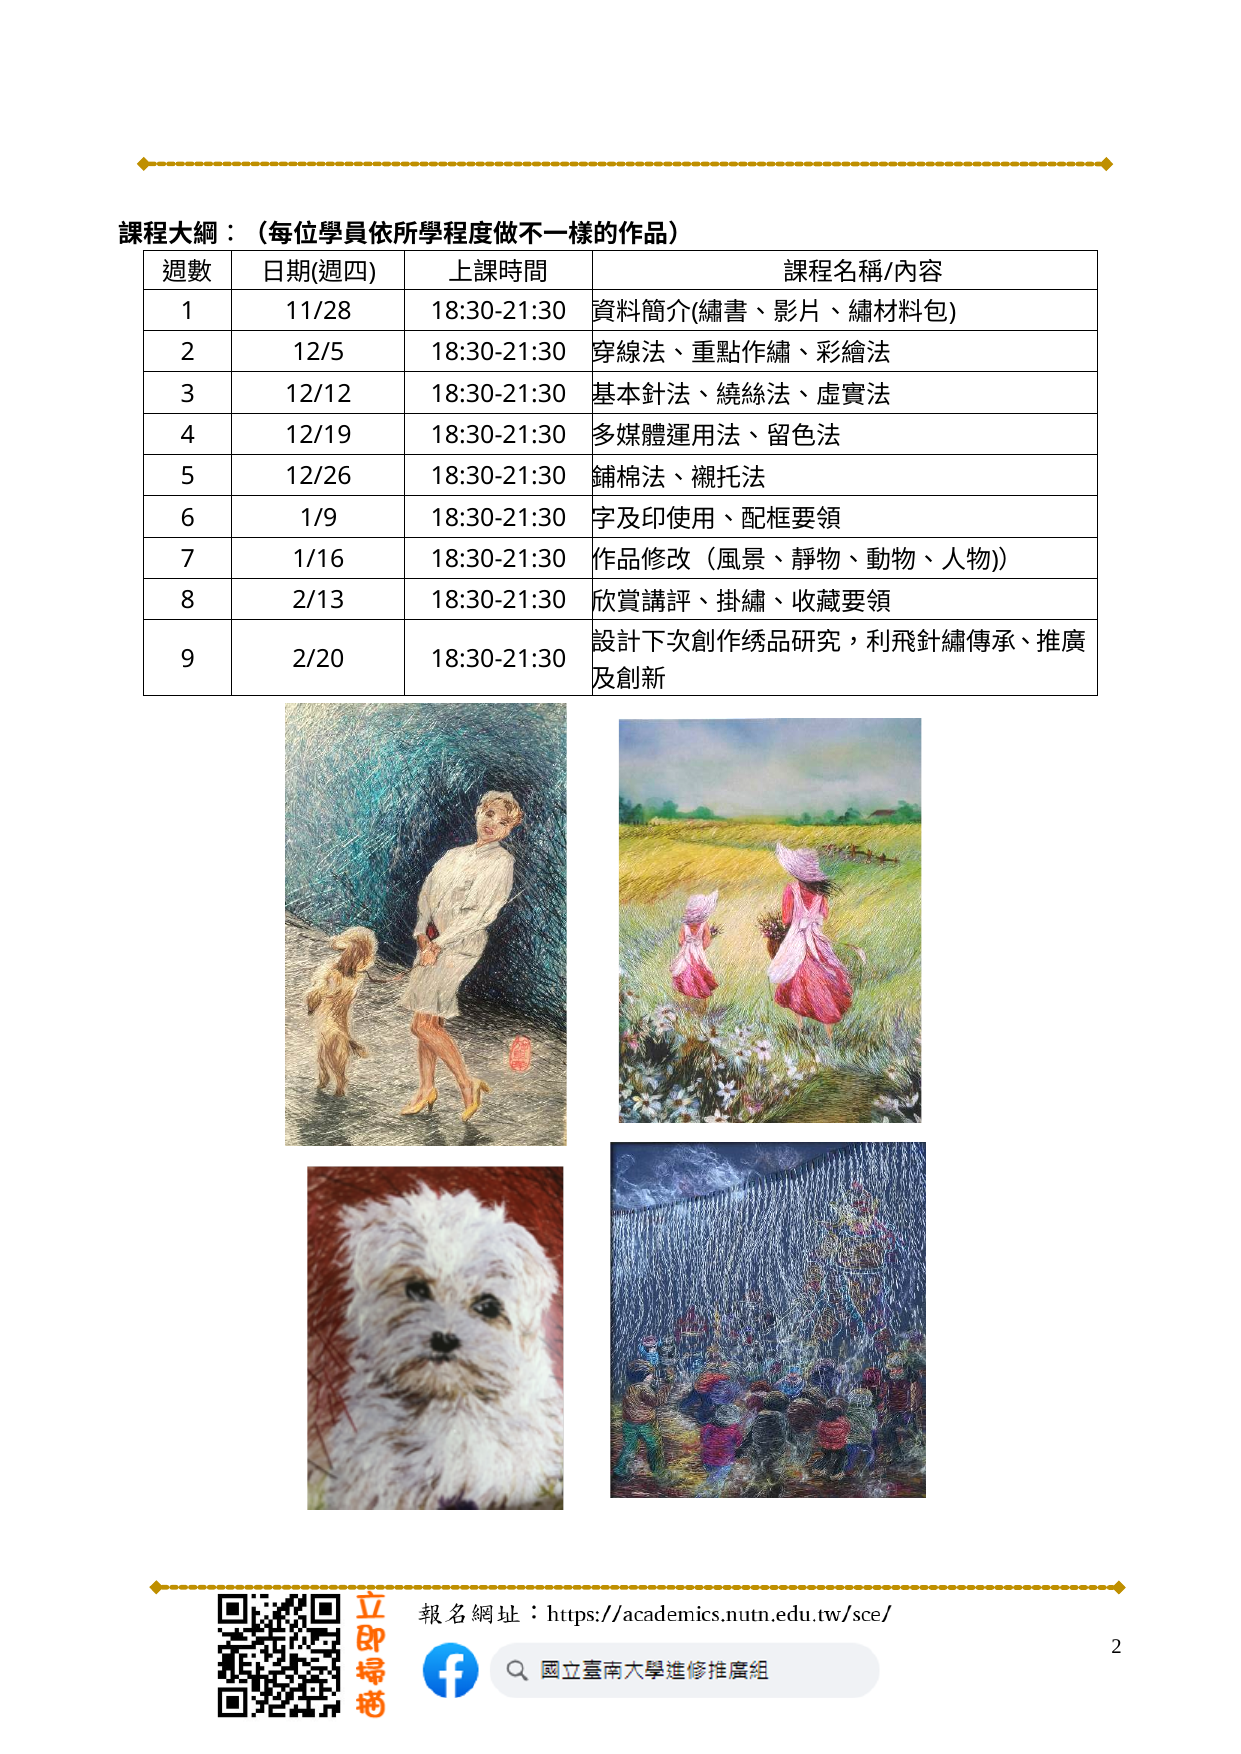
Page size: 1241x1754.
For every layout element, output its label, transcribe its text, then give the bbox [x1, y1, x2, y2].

table_cell 18:30-21:30 [405, 538, 592, 578]
table_cell 1/9 [232, 496, 404, 537]
table_cell 欣賞講評、掛繡、收藏要領 [593, 579, 1097, 619]
table_cell 12/5 [232, 331, 404, 371]
table_cell 1/16 [232, 538, 404, 578]
table_cell 12/26 [232, 455, 404, 495]
table_cell 18:30-21:30 [405, 620, 592, 695]
table_cell 2/20 [232, 620, 404, 695]
table_cell 18:30-21:30 [405, 414, 592, 454]
table_cell 18:30-21:30 [405, 290, 592, 330]
table_header 課程名稱/內容 [593, 251, 1097, 288]
table_cell 設計下次創作绣品研究，利飛針繡傳承、推廣及創新 [593, 620, 1097, 695]
table_cell 12/19 [232, 414, 404, 454]
table_cell 資料簡介(繡書、影片、繡材料包) [593, 290, 1097, 330]
table_header [281, 771, 706, 1509]
table_cell 12/12 [232, 372, 404, 413]
picture [610, 1142, 926, 1498]
picture [618, 718, 922, 1123]
table_cell 基本針法、繞絲法、虛實法 [593, 372, 1097, 413]
table_cell 字及印使用、配框要領 [593, 496, 1097, 537]
table_cell 5 [144, 455, 231, 495]
text 課程大綱：（每位學員依所學程度做不一樣的作品） [118, 212, 1122, 250]
table_cell 18:30-21:30 [405, 579, 592, 619]
picture [285, 703, 567, 1146]
table_header 週數 [144, 251, 231, 288]
picture [201, 1578, 393, 1586]
table_cell 11/28 [232, 290, 404, 330]
picture [201, 1589, 393, 1730]
table_cell 18:30-21:30 [405, 372, 592, 413]
picture [307, 1165, 567, 1510]
table_cell 鋪棉法、襯托法 [593, 455, 1097, 495]
table_header [706, 771, 959, 1509]
table_cell 穿線法、重點作繡、彩繪法 [593, 331, 1097, 371]
table_cell 作品修改（風景、靜物、動物、人物)） [593, 538, 1097, 578]
table_cell 18:30-21:30 [405, 496, 592, 537]
table_cell 18:30-21:30 [405, 331, 592, 371]
table_cell 9 [144, 620, 231, 695]
table_header 上課時間 [405, 251, 592, 288]
table_cell 18:30-21:30 [405, 455, 592, 495]
table_cell 4 [144, 414, 231, 454]
table_cell 2/13 [232, 579, 404, 619]
table_cell 8 [144, 579, 231, 619]
table_header 日期(週四) [232, 251, 404, 288]
table_cell 1 [144, 290, 231, 330]
table_cell 3 [144, 372, 231, 413]
picture [401, 1589, 912, 1706]
table_cell 多媒體運用法、留色法 [593, 414, 1097, 454]
table_cell 6 [144, 496, 231, 537]
table_cell 7 [144, 538, 231, 578]
table_cell 2 [144, 331, 231, 371]
